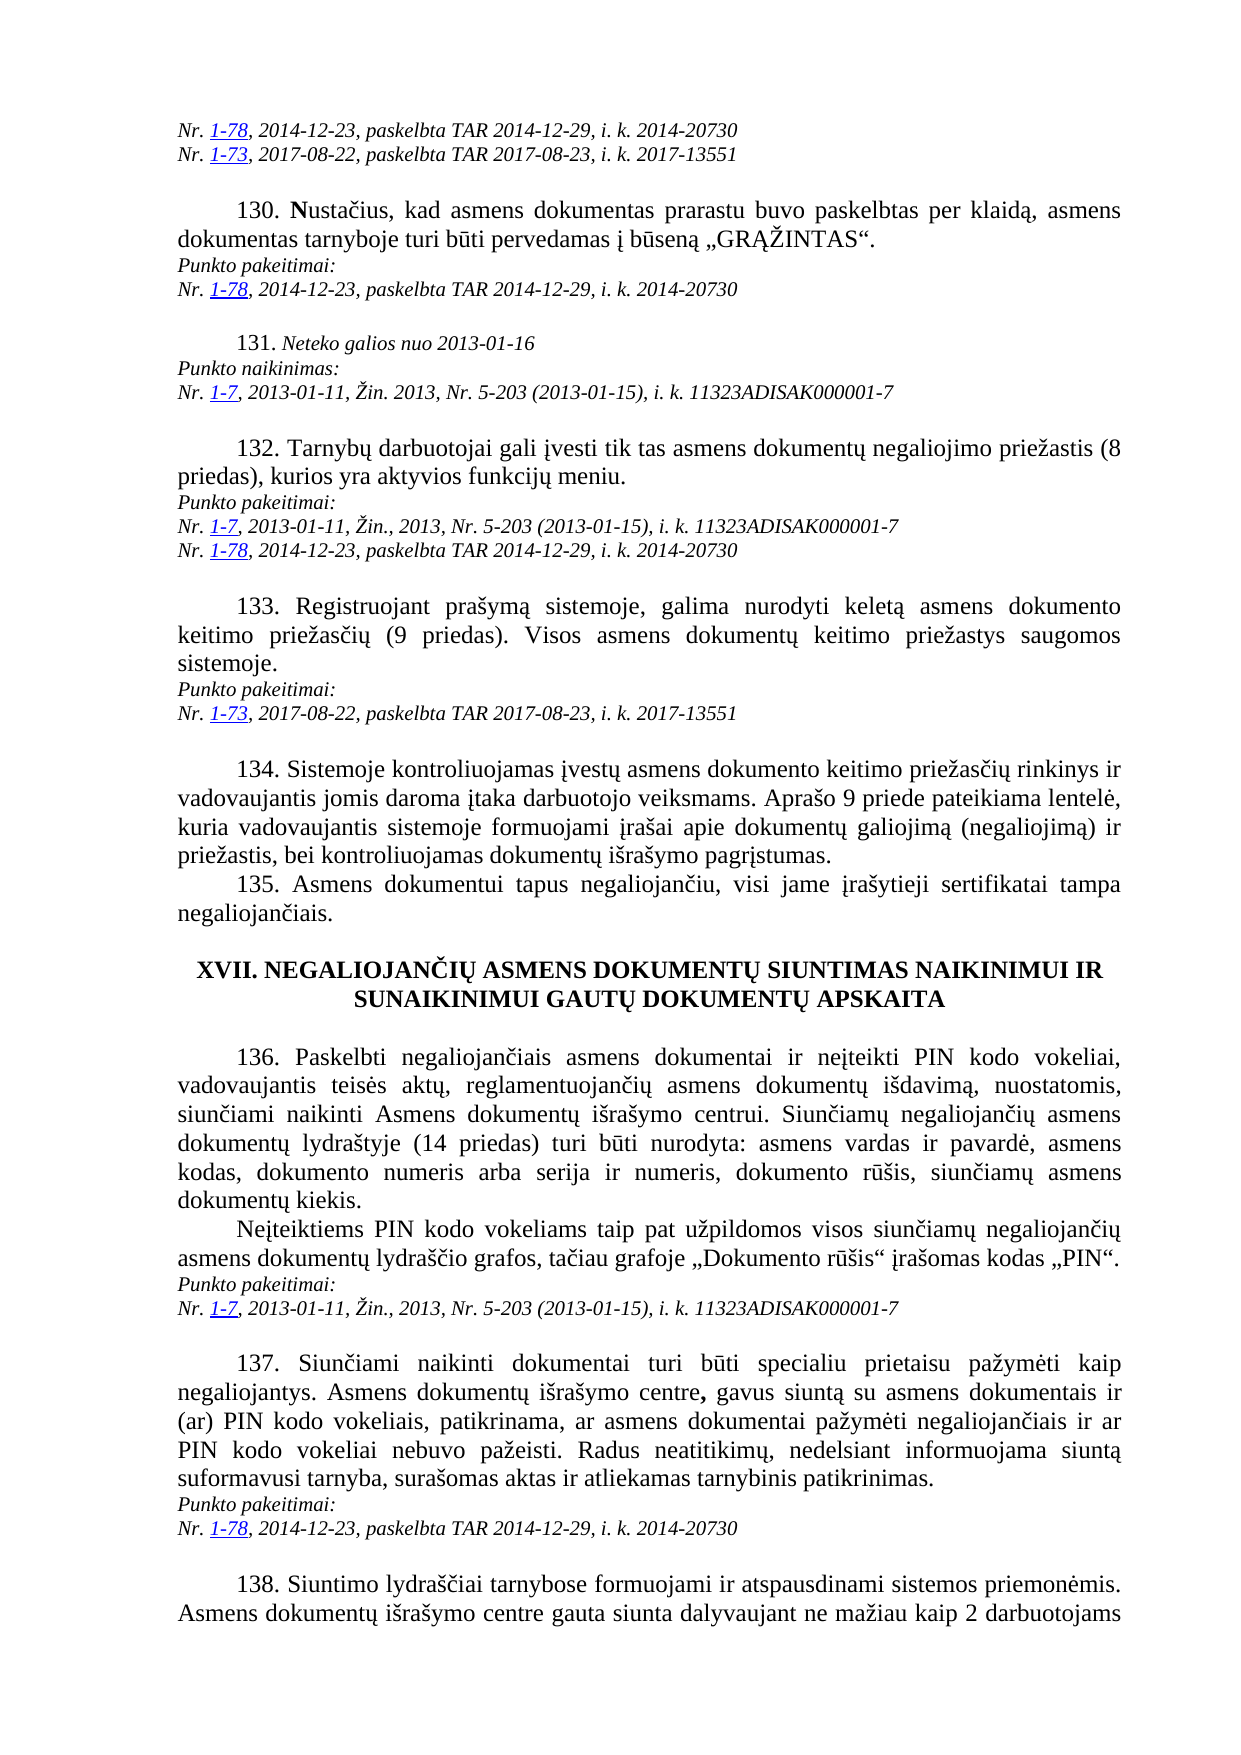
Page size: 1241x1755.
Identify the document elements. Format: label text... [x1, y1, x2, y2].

text Punkto pakeitimai: [177, 1492, 1122, 1516]
text 131. Neteko galios nuo 2013-01-16 [177, 329, 1122, 356]
text Nr. 1-73, 2017-08-22, paskelbta TAR 2017-08-23, i. k. 2017-13551 [177, 142, 1122, 166]
text Nr. 1-73, 2017-08-22, paskelbta TAR 2017-08-23, i. k. 2017-13551 [177, 701, 1122, 725]
text Nr. 1-78, 2014-12-23, paskelbta TAR 2014-12-29, i. k. 2014-20730 [177, 277, 1122, 301]
text Nr. 1-7, 2013-01-11, Žin. 2013, Nr. 5-203 (2013-01-15), i. k. 11323ADISAK000001-7 [177, 380, 1122, 404]
text 136. Paskelbti negaliojančiais asmens dokumentai ir neįteikti PIN kodo vokeliai, vadovaujantis teisės aktų, reglamentuojančių asmens dokumentų išdavimą, nuostatomis, siunčiami naikinti Asmens dokumentų išrašymo centrui. Siunčiamų negaliojančių asmens dokumentų lydraštyje (14 priedas) turi būti nurodyta: asmens vardas ir pavardė, asmens kodas, dokumento numeris arba serija ir numeris, dokumento rūšis, siunčiamų asmens dokumentų kiekis. [177, 1042, 1122, 1214]
text Punkto pakeitimai: [177, 677, 1122, 701]
text 134. Sistemoje kontroliuojamas įvestų asmens dokumento keitimo priežasčių rinkinys ir vadovaujantis jomis daroma įtaka darbuotojo veiksmams. Aprašo 9 priede pateikiama lentelė, kuria vadovaujantis sistemoje formuojami įrašai apie dokumentų galiojimą (negaliojimą) ir priežastis, bei kontroliuojamas dokumentų išrašymo pagrįstumas. [177, 754, 1122, 869]
text XVII. NEGALIOJANČIŲ ASMENS DOKUMENTŲ SIUNTIMAS NAIKINIMUI IR SUNAIKINIMUI GAUTŲ DOKUMENTŲ APSKAITA [177, 955, 1122, 1013]
text Punkto naikinimas: [177, 356, 1122, 380]
text 135. Asmens dokumentui tapus negaliojančiu, visi jame įrašytieji sertifikatai tampa negaliojančiais. [177, 869, 1122, 927]
text Punkto pakeitimai: [177, 252, 1122, 277]
text 132. Tarnybų darbuotojai gali įvesti tik tas asmens dokumentų negaliojimo priežastis (8 priedas), kurios yra aktyvios funkcijų meniu. [177, 433, 1122, 490]
text 138. Siuntimo lydraščiai tarnybose formuojami ir atspausdinami sistemos priemonėmis. Asmens dokumentų išrašymo centre gauta siunta dalyvaujant ne mažiau kaip 2 darbuotojams [177, 1569, 1122, 1627]
text Nr. 1-7, 2013-01-11, Žin., 2013, Nr. 5-203 (2013-01-15), i. k. 11323ADISAK000001-7 [177, 1296, 1122, 1320]
text Nr. 1-78, 2014-12-23, paskelbta TAR 2014-12-29, i. k. 2014-20730 [177, 538, 1122, 562]
text Nr. 1-78, 2014-12-23, paskelbta TAR 2014-12-29, i. k. 2014-20730 [177, 118, 1122, 142]
text 133. Registruojant prašymą sistemoje, galima nurodyti keletą asmens dokumento keitimo priežasčių (9 priedas). Visos asmens dokumentų keitimo priežastys saugomos sistemoje. [177, 591, 1122, 677]
text 130. Nustačius, kad asmens dokumentas prarastu buvo paskelbtas per klaidą, asmens dokumentas tarnyboje turi būti pervedamas į būseną „GRĄŽINTAS“. [177, 195, 1122, 252]
text Punkto pakeitimai: [177, 490, 1122, 514]
text Punkto pakeitimai: [177, 1272, 1122, 1296]
text Neįteiktiems PIN kodo vokeliams taip pat užpildomos visos siunčiamų negaliojančių asmens dokumentų lydraščio grafos, tačiau grafoje „Dokumento rūšis“ įrašomas kodas „PIN“. [177, 1214, 1122, 1272]
text Nr. 1-7, 2013-01-11, Žin., 2013, Nr. 5-203 (2013-01-15), i. k. 11323ADISAK000001-7 [177, 514, 1122, 538]
text 137. Siunčiami naikinti dokumentai turi būti specialiu prietaisu pažymėti kaip negaliojantys. Asmens dokumentų išrašymo centre, gavus siuntą su asmens dokumentais ir (ar) PIN kodo vokeliais, patikrinama, ar asmens dokumentai pažymėti negaliojančiais ir ar PIN kodo vokeliai nebuvo pažeisti. Radus neatitikimų, nedelsiant informuojama siuntą suformavusi tarnyba, surašomas aktas ir atliekamas tarnybinis patikrinimas. [177, 1348, 1122, 1492]
text Nr. 1-78, 2014-12-23, paskelbta TAR 2014-12-29, i. k. 2014-20730 [177, 1516, 1122, 1540]
